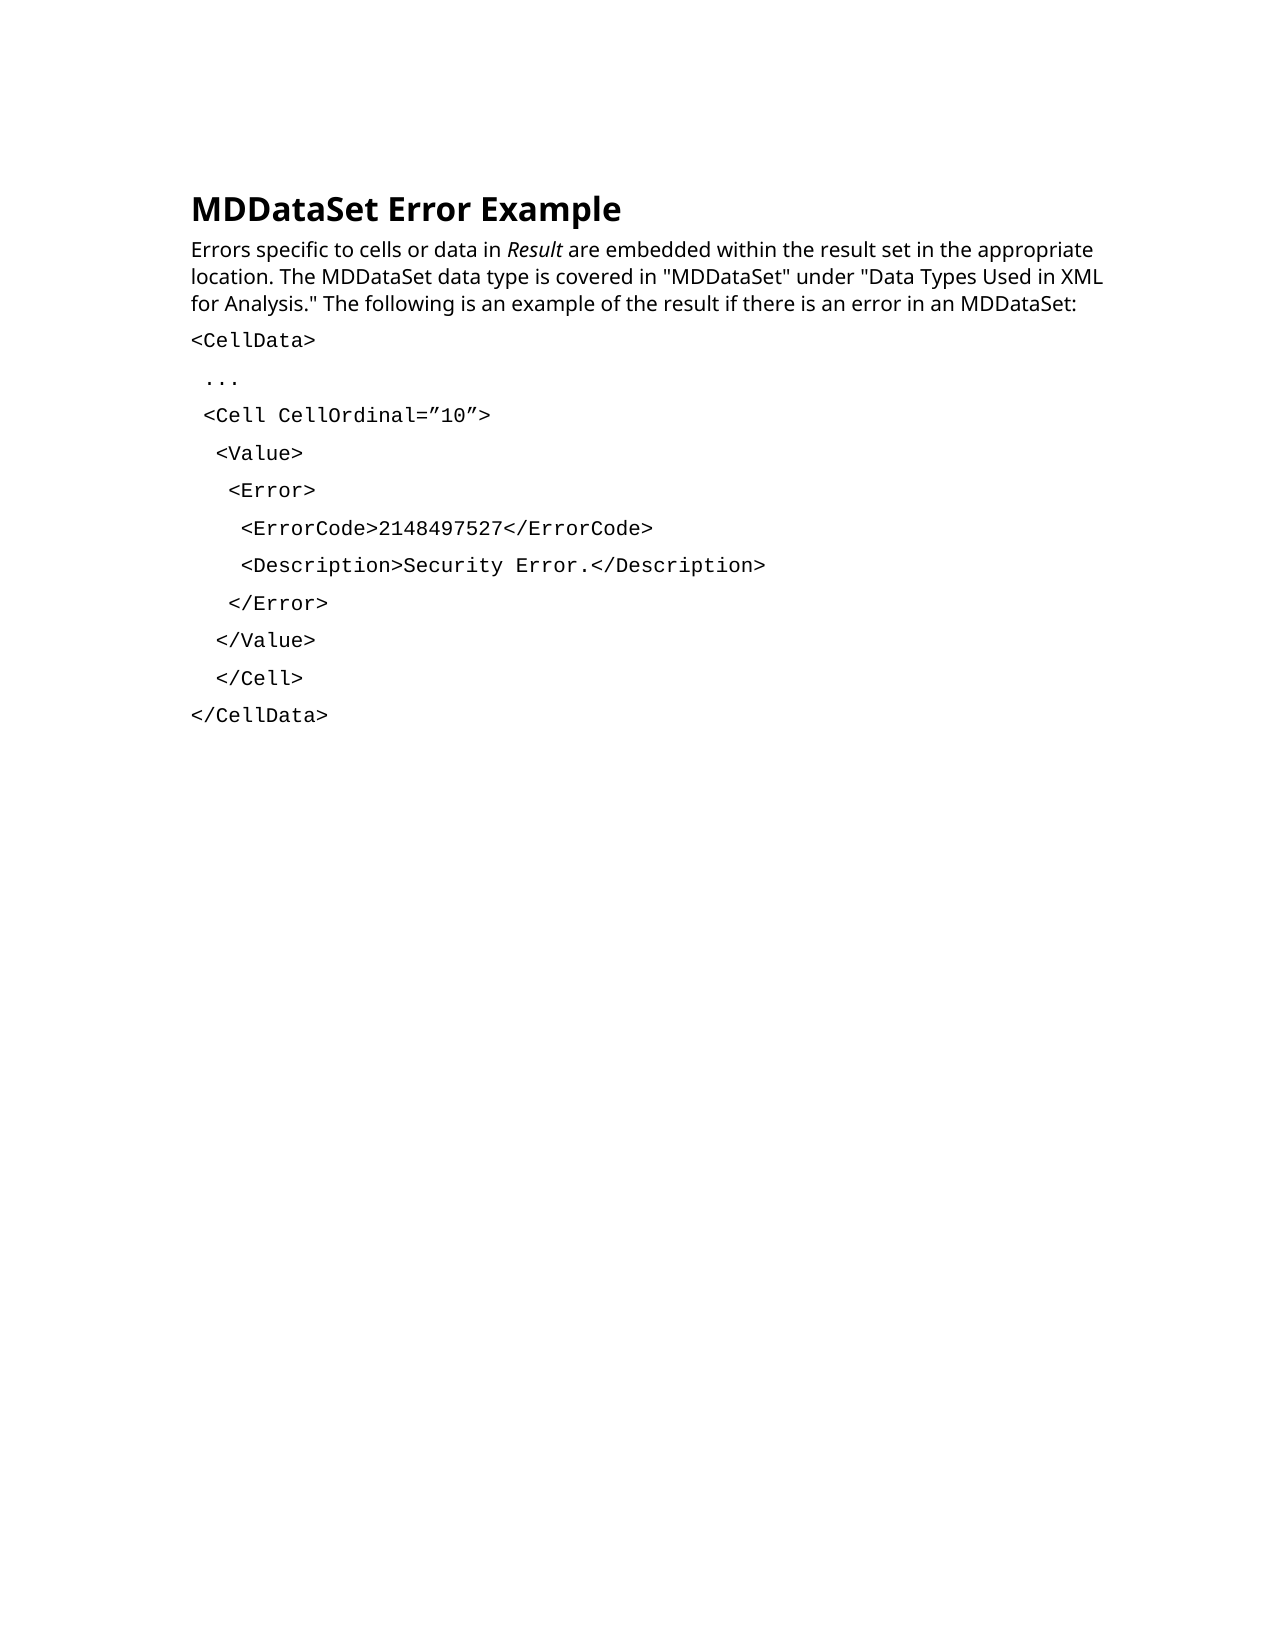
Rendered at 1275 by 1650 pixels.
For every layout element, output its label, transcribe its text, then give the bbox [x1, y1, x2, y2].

text ... [191, 360, 1128, 392]
text <CellData> [191, 323, 1128, 354]
text </Error> [191, 585, 1128, 617]
text Errors specific to cells or data in Result are embedded within the result set in the appropriate location. The MDDataSet data type is covered in "MDDataSet" under "Data Types Used in XML for Analysis." The following is an example of the result if there is an error in an MDDataSet: [191, 235, 1128, 317]
text </CellData> [191, 698, 1128, 729]
text <Error> [191, 473, 1128, 504]
text <Description>Security Error.</Description> [191, 548, 1128, 579]
text <ErrorCode>2148497527</ErrorCode> [191, 510, 1128, 542]
text <Cell CellOrdinal=”10”> [191, 398, 1128, 429]
text </Value> [191, 623, 1128, 654]
subtitle MDDataSet Error Example [191, 192, 1128, 229]
text <Value> [191, 435, 1128, 467]
text </Cell> [191, 660, 1128, 692]
